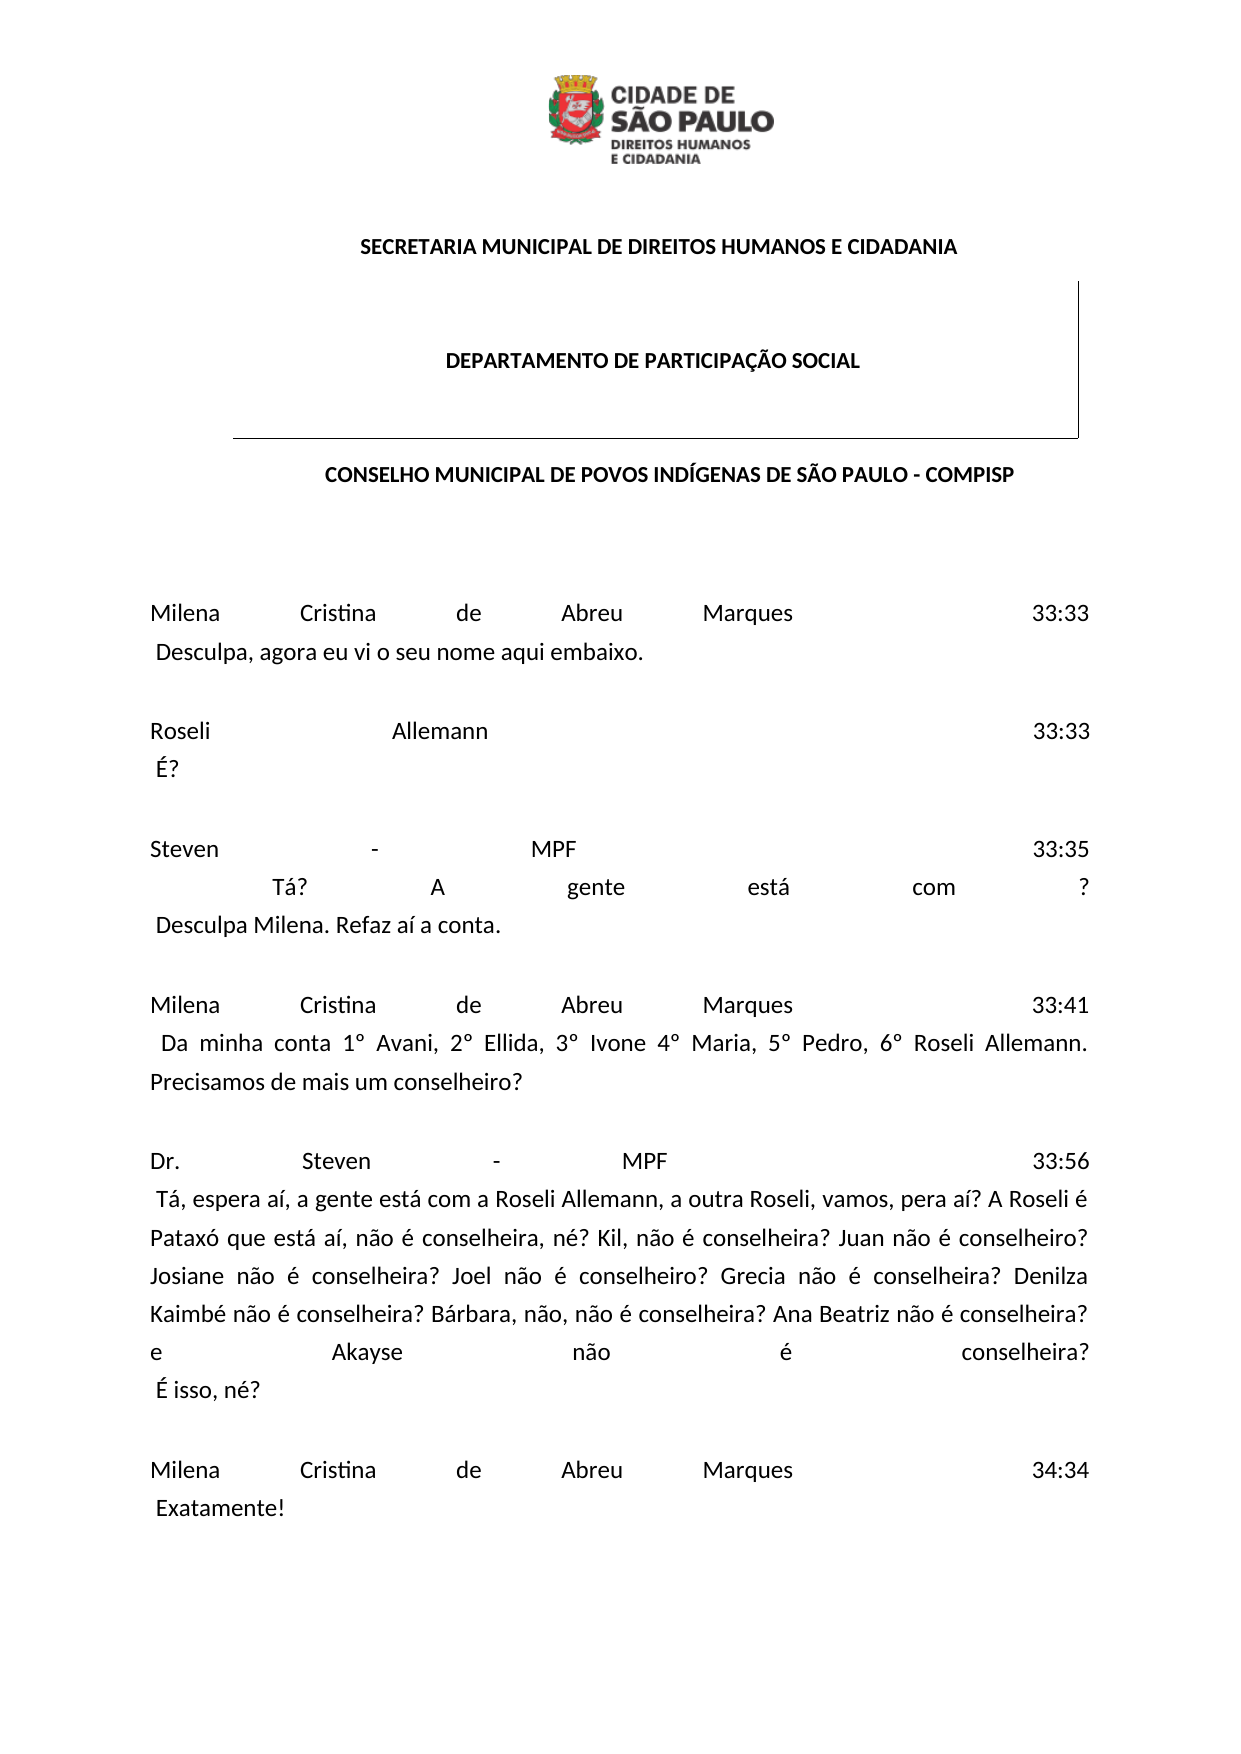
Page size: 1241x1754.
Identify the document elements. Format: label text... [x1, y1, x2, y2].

text Dr. Steven - MPF 33:56 Tá, espera aí, a gente está com a Roseli Allemann, a outra Roseli, vamos, pera aí? A Roseli é Pataxó que está aí, não é conselheira, né? Kil, não é conselheira? Juan não é conselheiro? Josiane não é conselheira? Joel não é conselheiro? Grecia não é conselheira? Denilza Kaimbé não é conselheira? Bárbara, não, não é conselheira? Ana Beatriz não é conselheira? e Akayse não é conselheira? É isso, né? [150, 1104, 1090, 1405]
text Milena Cristina de Abreu Marques 34:34 Exatamente! [150, 1412, 1090, 1523]
text Milena Cristina de Abreu Marques 33:41 Da minha conta 1º Avani, 2º Ellida, 3º Ivone 4º Maria, 5º Pedro, 6º Roseli Allemann. Precisamos de mais um conselheiro? [150, 948, 1090, 1096]
text Steven - MPF 33:35 Tá? A gente está com ? Desculpa Milena. Refaz aí a conta. [150, 792, 1090, 940]
text Roseli Allemann 33:33 É? [150, 674, 1090, 784]
text Milena Cristina de Abreu Marques 33:33 Desculpa, agora eu vi o seu nome aqui embaixo. [150, 556, 1090, 666]
